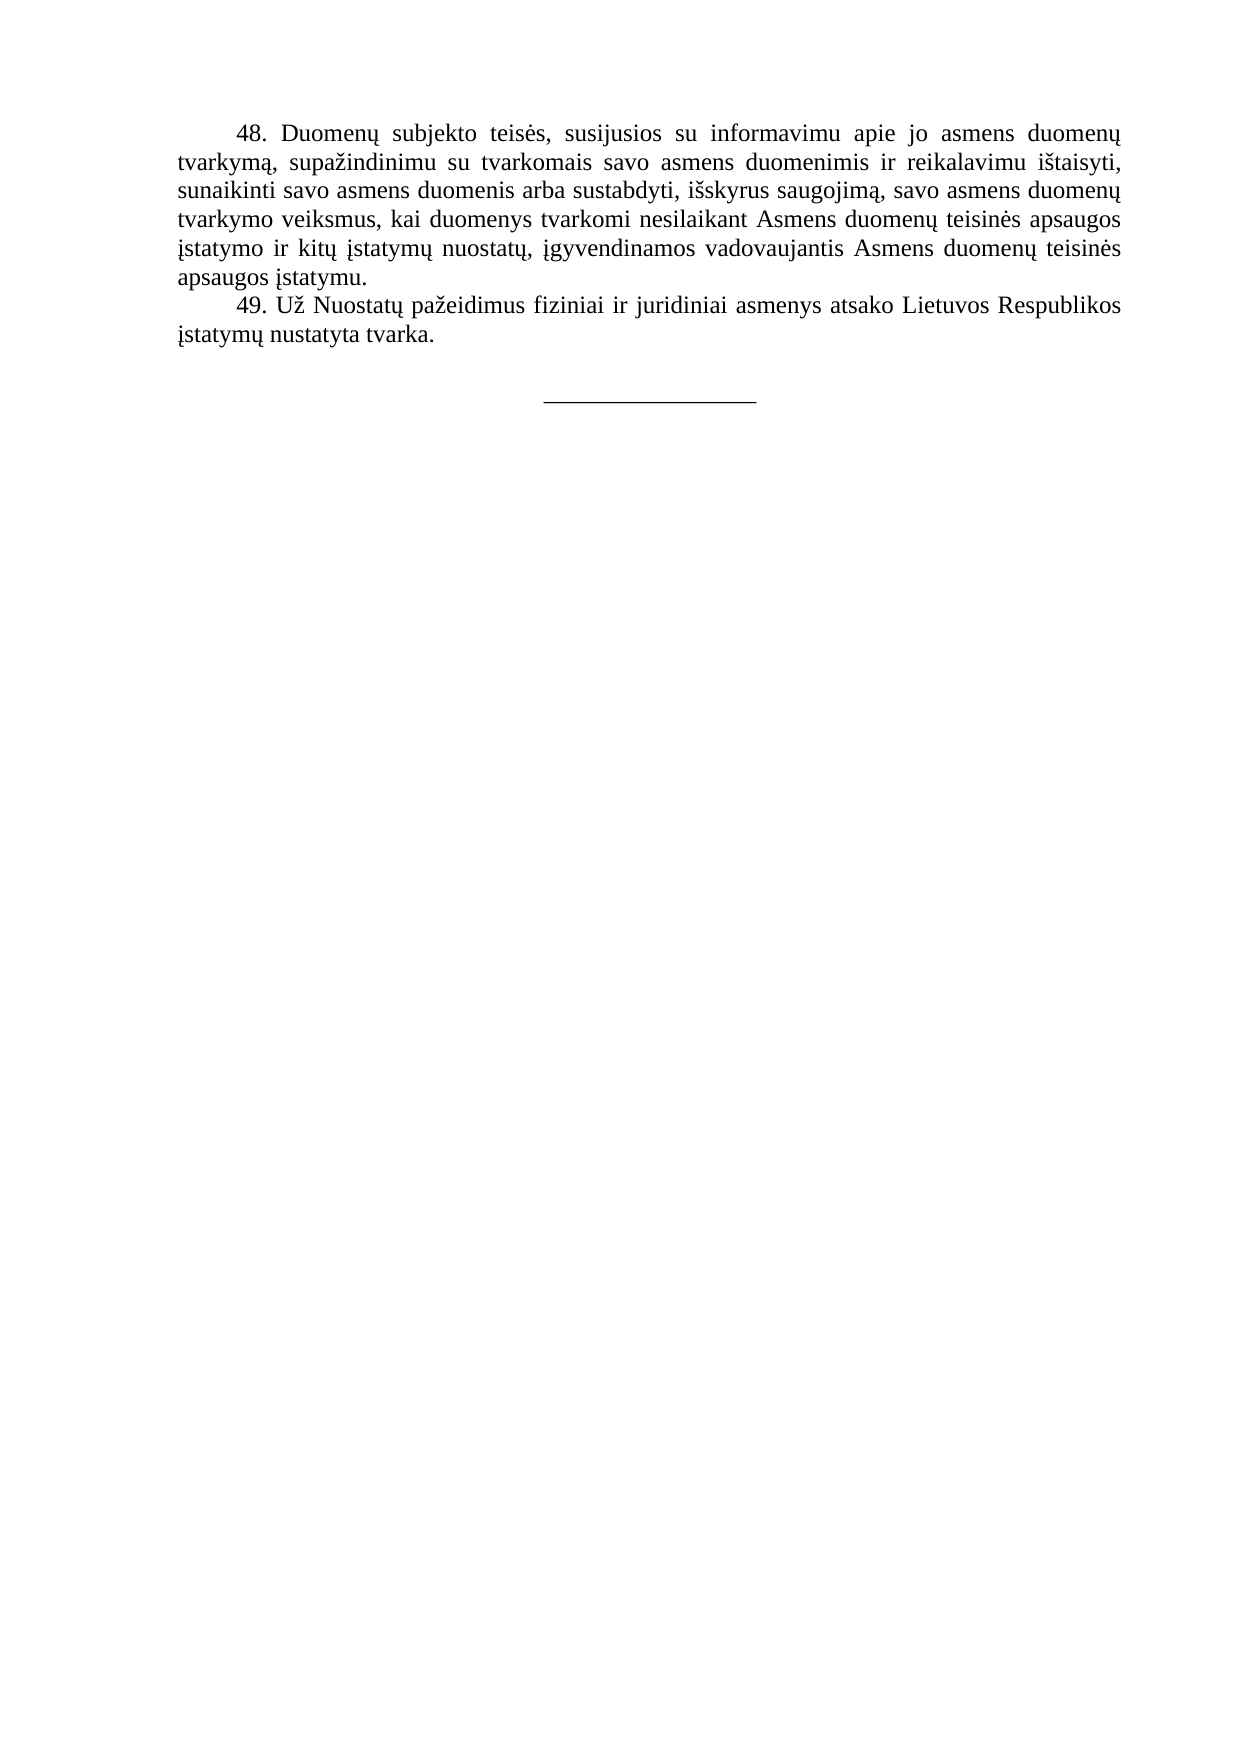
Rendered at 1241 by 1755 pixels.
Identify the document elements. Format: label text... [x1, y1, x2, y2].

text 48. Duomenų subjekto teisės, susijusios su informavimu apie jo asmens duomenų tvarkymą, supažindinimu su tvarkomais savo asmens duomenimis ir reikalavimu ištaisyti, sunaikinti savo asmens duomenis arba sustabdyti, išskyrus saugojimą, savo asmens duomenų tvarkymo veiksmus, kai duomenys tvarkomi nesilaikant Asmens duomenų teisinės apsaugos įstatymo ir kitų įstatymų nuostatų, įgyvendinamos vadovaujantis Asmens duomenų teisinės apsaugos įstatymu. [177, 118, 1122, 291]
text _________________ [177, 377, 1122, 406]
text 49. Už Nuostatų pažeidimus fiziniai ir juridiniai asmenys atsako Lietuvos Respublikos įstatymų nustatyta tvarka. [177, 291, 1122, 348]
